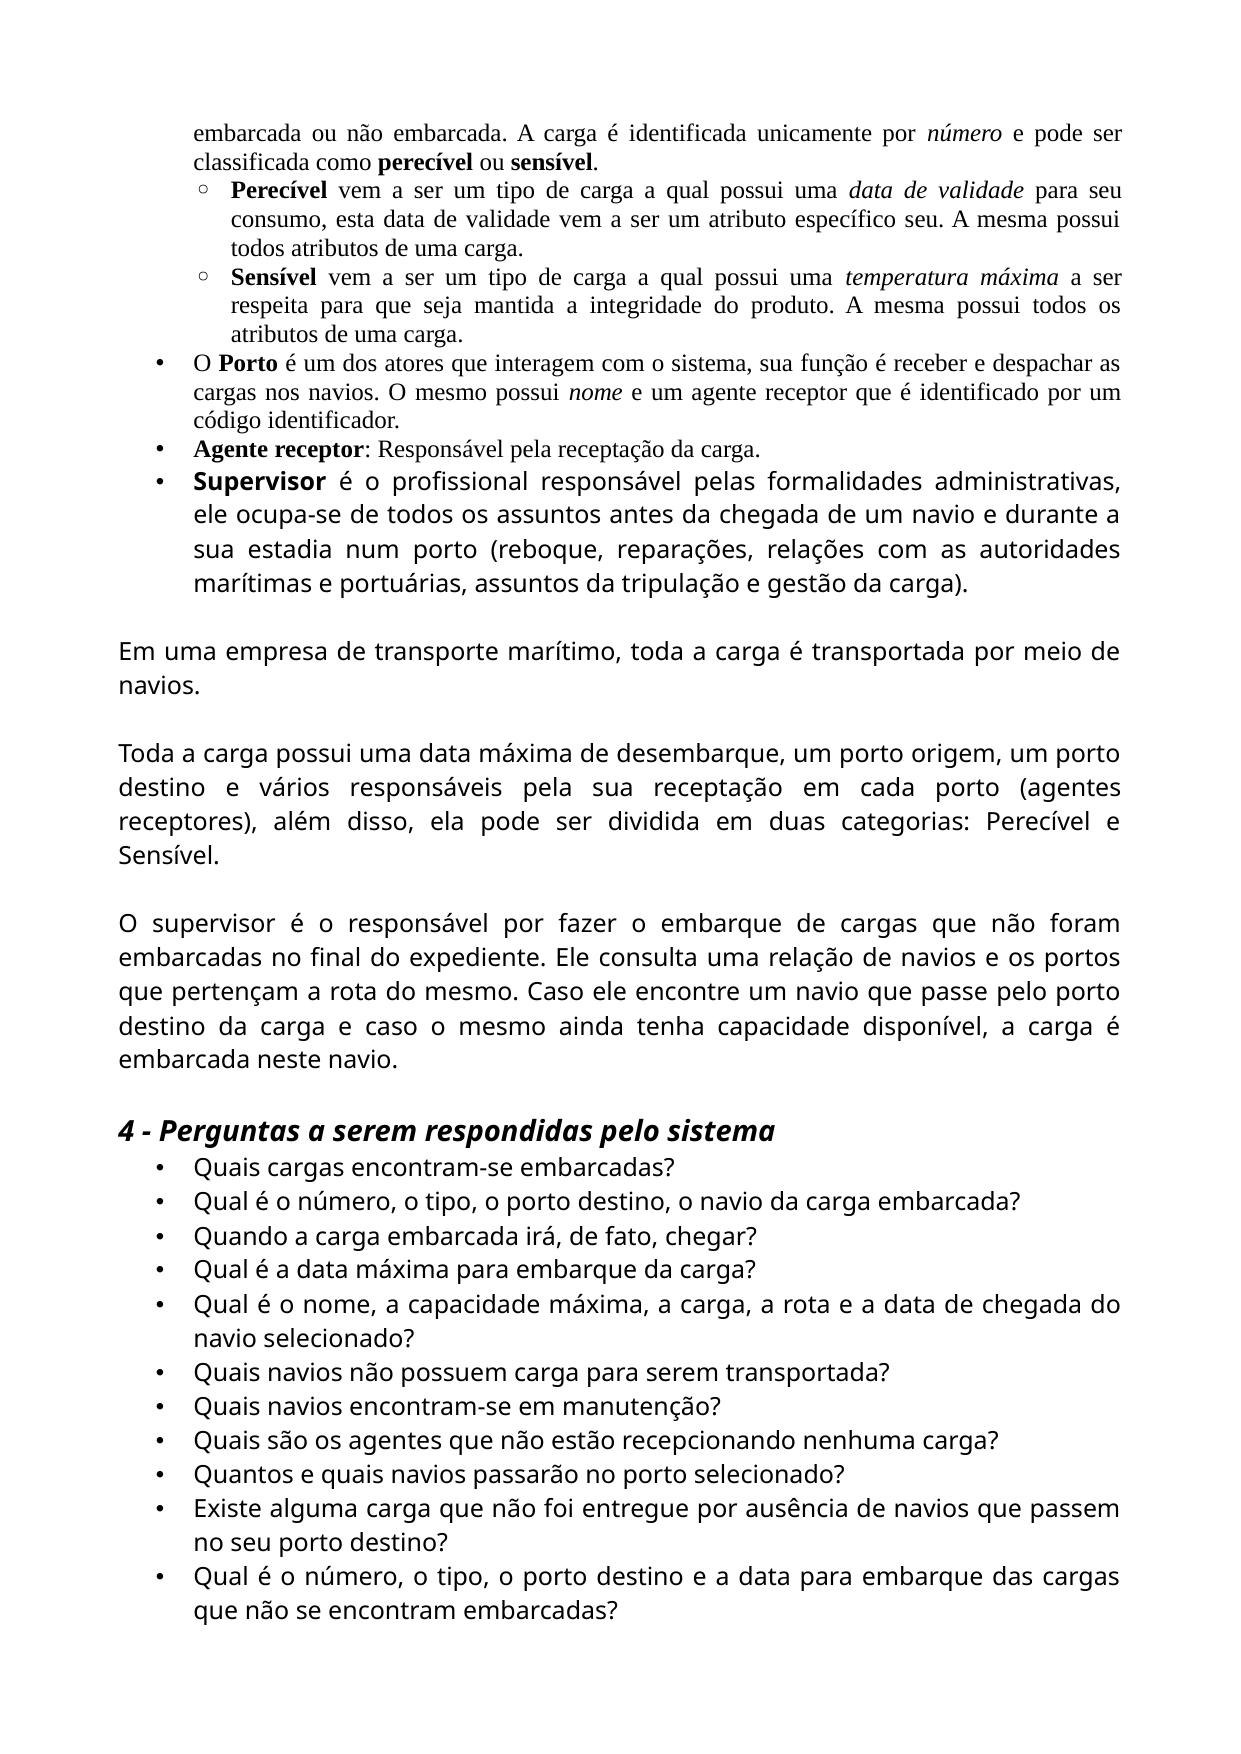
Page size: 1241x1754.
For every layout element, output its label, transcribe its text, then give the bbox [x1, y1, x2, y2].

list Qual é o número, o tipo, o porto destino e a data para embarque das cargas que não se encontram embarcadas? [156, 1559, 1122, 1627]
list Quantos e quais navios passarão no porto selecionado? [156, 1457, 1122, 1491]
list Supervisor é o profissional responsável pelas formalidades administrativas, ele ocupa-se de todos os assuntos antes da chegada de um navio e durante a sua estadia num porto (reboque, reparações, relações com as autoridades marítimas e portuárias, assuntos da tripulação e gestão da carga). [156, 463, 1122, 599]
list Quando a carga embarcada irá, de fato, chegar? [156, 1218, 1122, 1252]
list Qual é o nome, a capacidade máxima, a carga, a rota e a data de chegada do navio selecionado? [156, 1286, 1122, 1354]
text Em uma empresa de transporte marítimo, toda a carga é transportada por meio de navios. [118, 633, 1122, 702]
list Sensível vem a ser um tipo de carga a qual possui uma temperatura máxima a ser respeita para que seja mantida a integridade do produto. A mesma possui todos os atributos de uma carga. [193, 262, 1122, 348]
list O Porto é um dos atores que interagem com o sistema, sua função é receber e despachar as cargas nos navios. O mesmo possui nome e um agente receptor que é identificado por um código identificador. [156, 348, 1122, 434]
list embarcada ou não embarcada. A carga é identificada unicamente por número e pode ser classificada como perecível ou sensível. [156, 118, 1122, 176]
list Quais cargas encontram-se embarcadas? [156, 1150, 1122, 1184]
text Toda a carga possui uma data máxima de desembarque, um porto origem, um porto destino e vários responsáveis pela sua receptação em cada porto (agentes receptores), além disso, ela pode ser dividida em duas categorias: Perecível e Sensível. [118, 736, 1122, 872]
text O supervisor é o responsável por fazer o embarque de cargas que não foram embarcadas no final do expediente. Ele consulta uma relação de navios e os portos que pertençam a rota do mesmo. Caso ele encontre um navio que passe pelo porto destino da carga e caso o mesmo ainda tenha capacidade disponível, a carga é embarcada neste navio. [118, 906, 1122, 1076]
list Quais navios encontram-se em manutenção? [156, 1388, 1122, 1422]
list Agente receptor: Responsável pela receptação da carga. [156, 434, 1122, 463]
list Qual é o número, o tipo, o porto destino, o navio da carga embarcada? [156, 1184, 1122, 1218]
list Perecível vem a ser um tipo de carga a qual possui uma data de validade para seu consumo, esta data de validade vem a ser um atributo específico seu. A mesma possui todos atributos de uma carga. [193, 176, 1122, 262]
list Qual é a data máxima para embarque da carga? [156, 1252, 1122, 1286]
list Quais navios não possuem carga para serem transportada? [156, 1354, 1122, 1388]
text 4 - Perguntas a serem respondidas pelo sistema [118, 1110, 1122, 1150]
list Quais são os agentes que não estão recepcionando nenhuma carga? [156, 1422, 1122, 1457]
list Existe alguma carga que não foi entregue por ausência de navios que passem no seu porto destino? [156, 1491, 1122, 1559]
